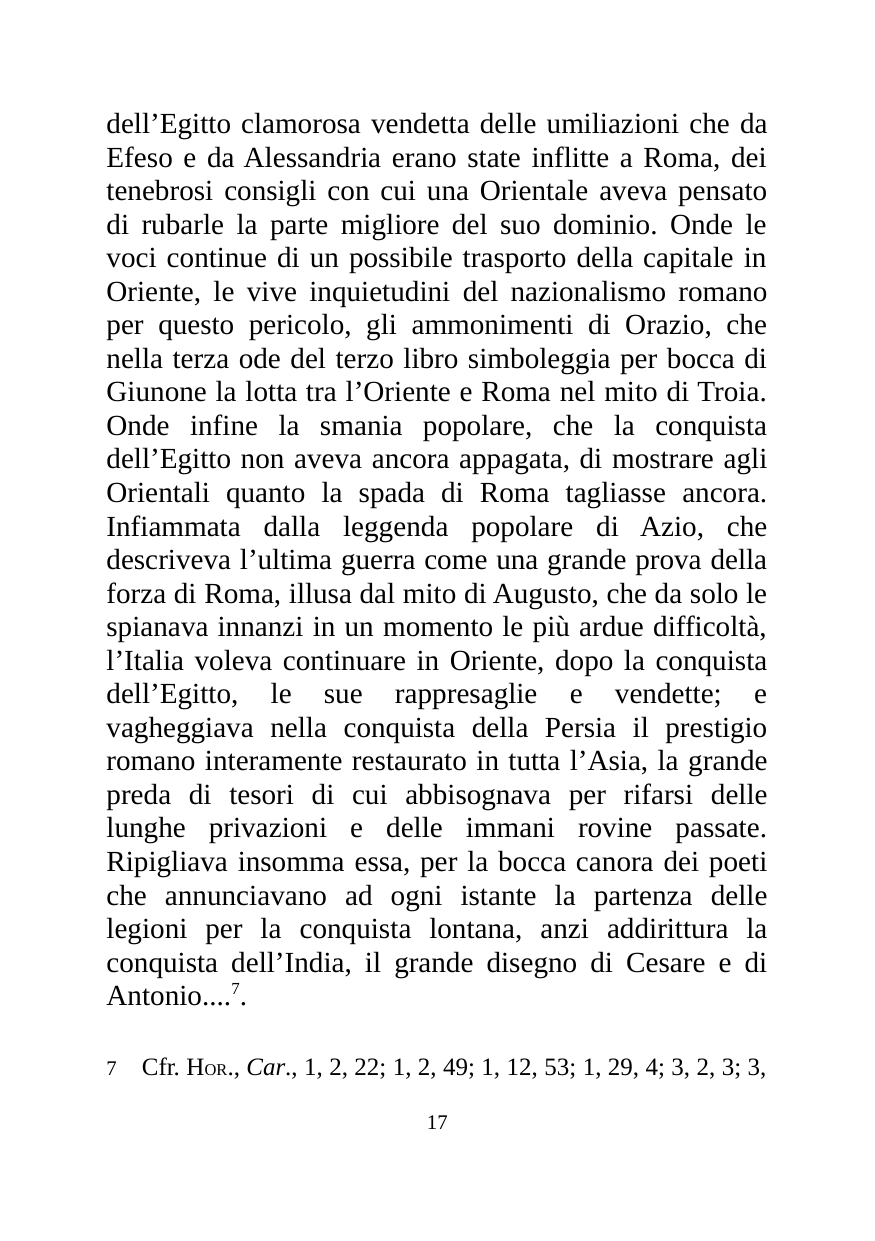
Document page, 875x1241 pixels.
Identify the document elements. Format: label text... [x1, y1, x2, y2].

text Cfr. Hor., Car., 1, 2, 22; 1, 2, 49; 1, 12, 53; 1, 29, 4; 3, 2, 3; 3, [106, 1052, 768, 1080]
text dell’Egitto clamorosa vendetta delle umiliazioni che da Efeso e da Alessandria erano state inflitte a Roma, dei tenebrosi consigli con cui una Orientale aveva pensato di rubarle la parte migliore del suo dominio. Onde le voci continue di un possibile trasporto della capitale in Oriente, le vive inquietudini del nazionalismo romano per questo pericolo, gli ammonimenti di Orazio, che nella terza ode del terzo libro simboleggia per bocca di Giunone la lotta tra l’Oriente e Roma nel mito di Troia. Onde infine la smania popolare, che la conquista dell’Egitto non aveva ancora appagata, di mostrare agli Orientali quanto la spada di Roma tagliasse ancora. Infiammata dalla leggenda popolare di Azio, che descriveva l’ultima guerra come una grande prova della forza di Roma, illusa dal mito di Augusto, che da solo le spianava innanzi in un momento le più ardue difficoltà, l’Italia voleva continuare in Oriente, dopo la conquista dell’Egitto, le sue rappresaglie e vendette; e vagheggiava nella conquista della Persia il prestigio romano interamente restaurato in tutta l’Asia, la grande preda di tesori di cui abbisognava per rifarsi delle lunghe privazioni e delle immani rovine passate. Ripigliava insomma essa, per la bocca canora dei poeti che annunciavano ad ogni istante la partenza delle legioni per la conquista lontana, anzi addirittura la conquista dell’India, il grande disegno di Cesare e di Antonio..... [106, 106, 768, 1012]
